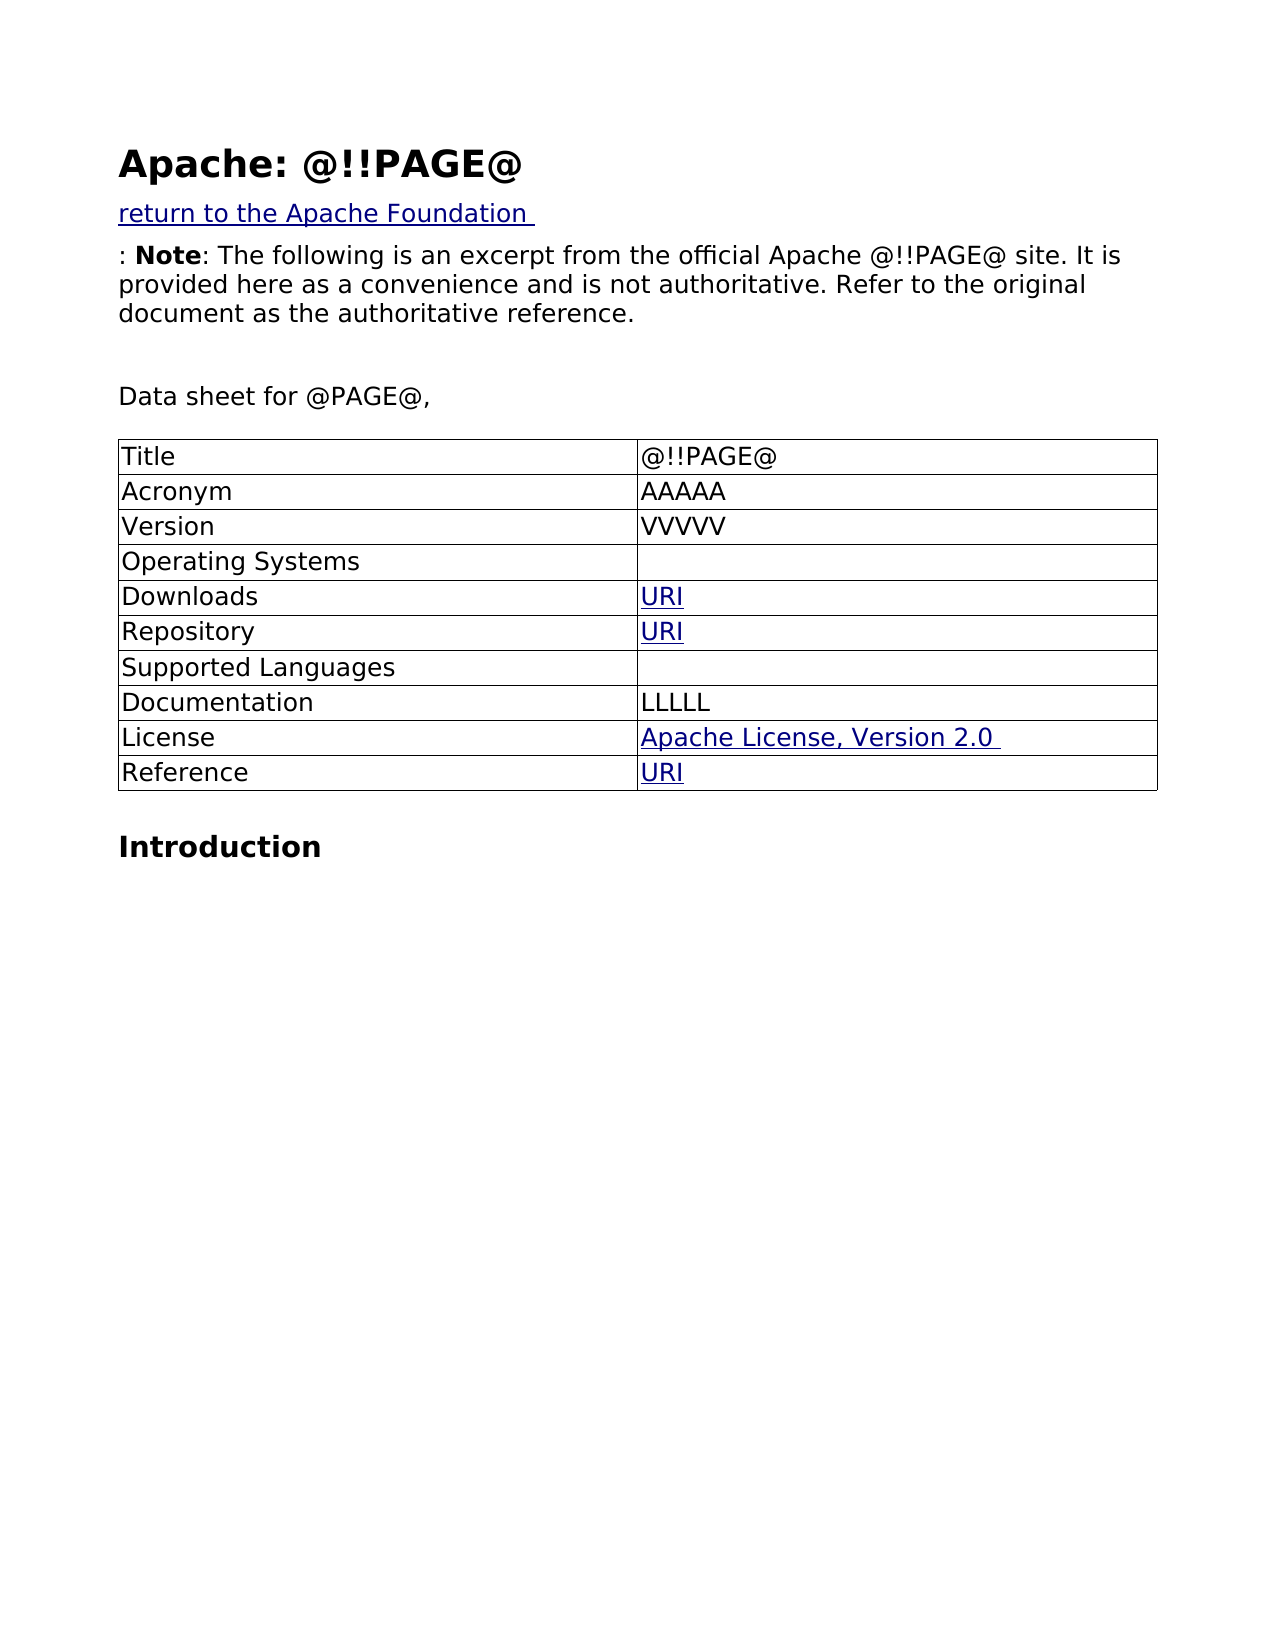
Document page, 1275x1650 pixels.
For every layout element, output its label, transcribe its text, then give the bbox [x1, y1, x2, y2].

table_header Title [119, 440, 637, 474]
table_cell URI [638, 756, 1157, 790]
table_cell Version [119, 510, 637, 544]
table_cell Operating Systems [119, 545, 637, 579]
text Data sheet for @PAGE@, [118, 383, 1157, 412]
table_cell License [119, 721, 637, 755]
table_cell [638, 651, 1157, 685]
text return to the Apache Foundation [118, 199, 1157, 228]
table_cell LLLLL [638, 686, 1157, 720]
table_cell Downloads [119, 581, 637, 614]
table_cell AAAAA [638, 475, 1157, 509]
text : Note: The following is an excerpt from the official Apache @!!PAGE@ site. It is provided here as a convenience and is not authoritative. Refer to the original document as the authoritative reference. [118, 241, 1157, 328]
table_cell [638, 545, 1157, 579]
subtitle Apache: @!!PAGE@ [118, 143, 1157, 187]
table_cell Reference [119, 756, 637, 790]
table_cell Supported Languages [119, 651, 637, 685]
table_cell Acronym [119, 475, 637, 509]
table_cell URI [638, 581, 1157, 614]
table_cell URI [638, 616, 1157, 650]
subtitle Introduction [118, 830, 1157, 864]
table_cell Repository [119, 616, 637, 650]
table_header @!!PAGE@ [638, 440, 1157, 474]
table_cell VVVVV [638, 510, 1157, 544]
table_cell Documentation [119, 686, 637, 720]
table_cell Apache License, Version 2.0 [638, 721, 1157, 755]
